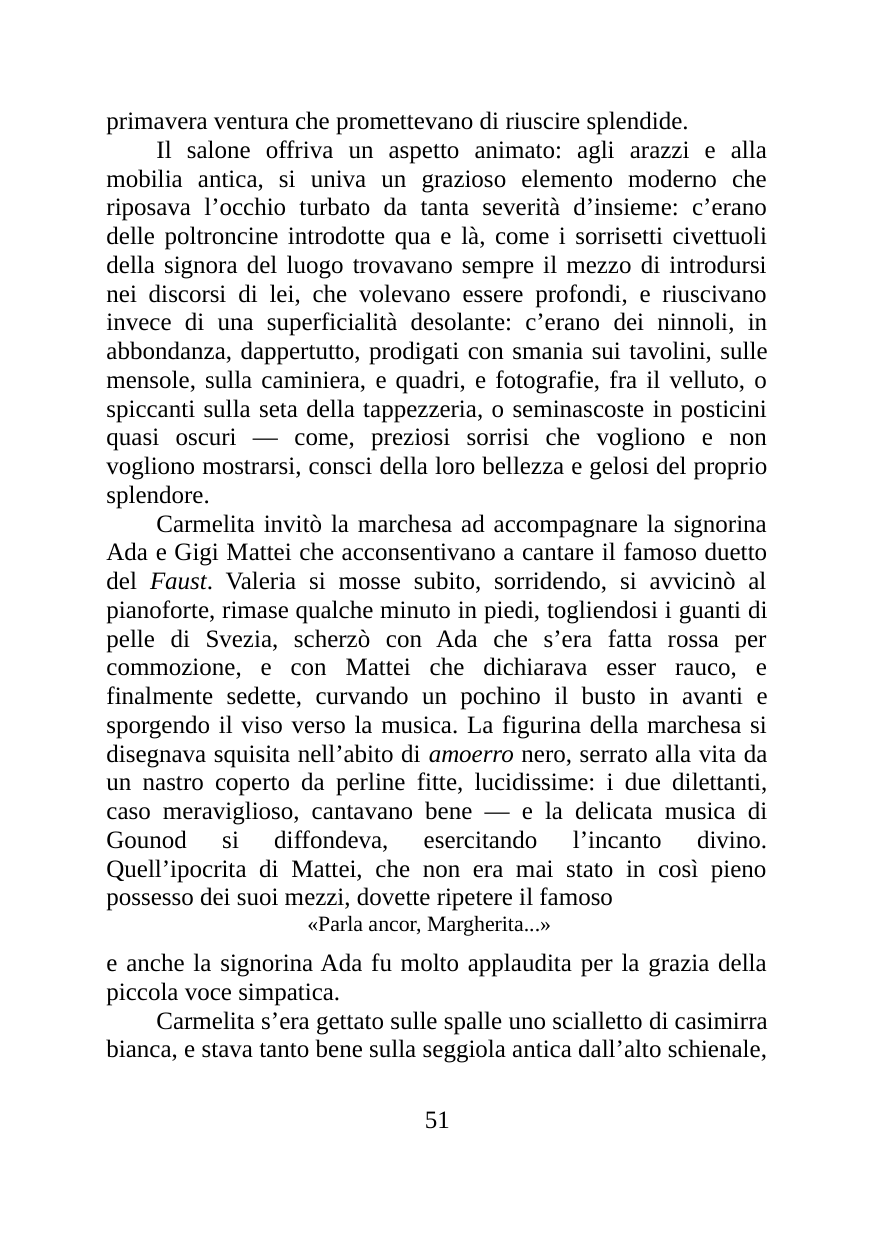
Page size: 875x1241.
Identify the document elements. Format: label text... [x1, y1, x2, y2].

text Il salone offriva un aspetto animato: agli arazzi e alla mobilia antica, si univa un grazioso elemento moderno che riposava l’occhio turbato da tanta severità d’insieme: c’erano delle poltroncine introdotte qua e là, come i sorrisetti civettuoli della signora del luogo trovavano sempre il mezzo di introdursi nei discorsi di lei, che volevano essere profondi, e riuscivano invece di una superficialità desolante: c’erano dei ninnoli, in abbondanza, dappertutto, prodigati con smania sui tavolini, sulle mensole, sulla caminiera, e quadri, e fotografie, fra il velluto, o spiccanti sulla seta della tappezzeria, o seminascoste in posticini quasi oscuri — come, preziosi sorrisi che vogliono e non vogliono mostrarsi, consci della loro bellezza e gelosi del proprio splendore. [106, 135, 768, 509]
text e anche la signorina Ada fu molto applaudita per la grazia della piccola voce simpatica. [106, 948, 768, 1006]
text primavera ventura che promettevano di riuscire splendide. [106, 106, 768, 135]
text «Parla ancor, Margherita...» [307, 911, 768, 936]
text Carmelita s’era gettato sulle spalle uno scialletto di casimirra bianca, e stava tanto bene sulla seggiola antica dall’alto schienale, [106, 1006, 768, 1063]
text Carmelita invitò la marchesa ad accompagnare la signorina Ada e Gigi Mattei che acconsentivano a cantare il famoso duetto del Faust. Valeria si mosse subito, sorridendo, si avvicinò al pianoforte, rimase qualche minuto in piedi, togliendosi i guanti di pelle di Svezia, scherzò con Ada che s’era fatta rossa per commozione, e con Mattei che dichiarava esser rauco, e finalmente sedette, curvando un pochino il busto in avanti e sporgendo il viso verso la musica. La figurina della marchesa si disegnava squisita nell’abito di amoerro nero, serrato alla vita da un nastro coperto da perline fitte, lucidissime: i due dilettanti, caso meraviglioso, cantavano bene — e la delicata musica di Gounod si diffondeva, esercitando l’incanto divino. Quell’ipocrita di Mattei, che non era mai stato in così pieno possesso dei suoi mezzi, dovette ripetere il famoso [106, 509, 768, 911]
